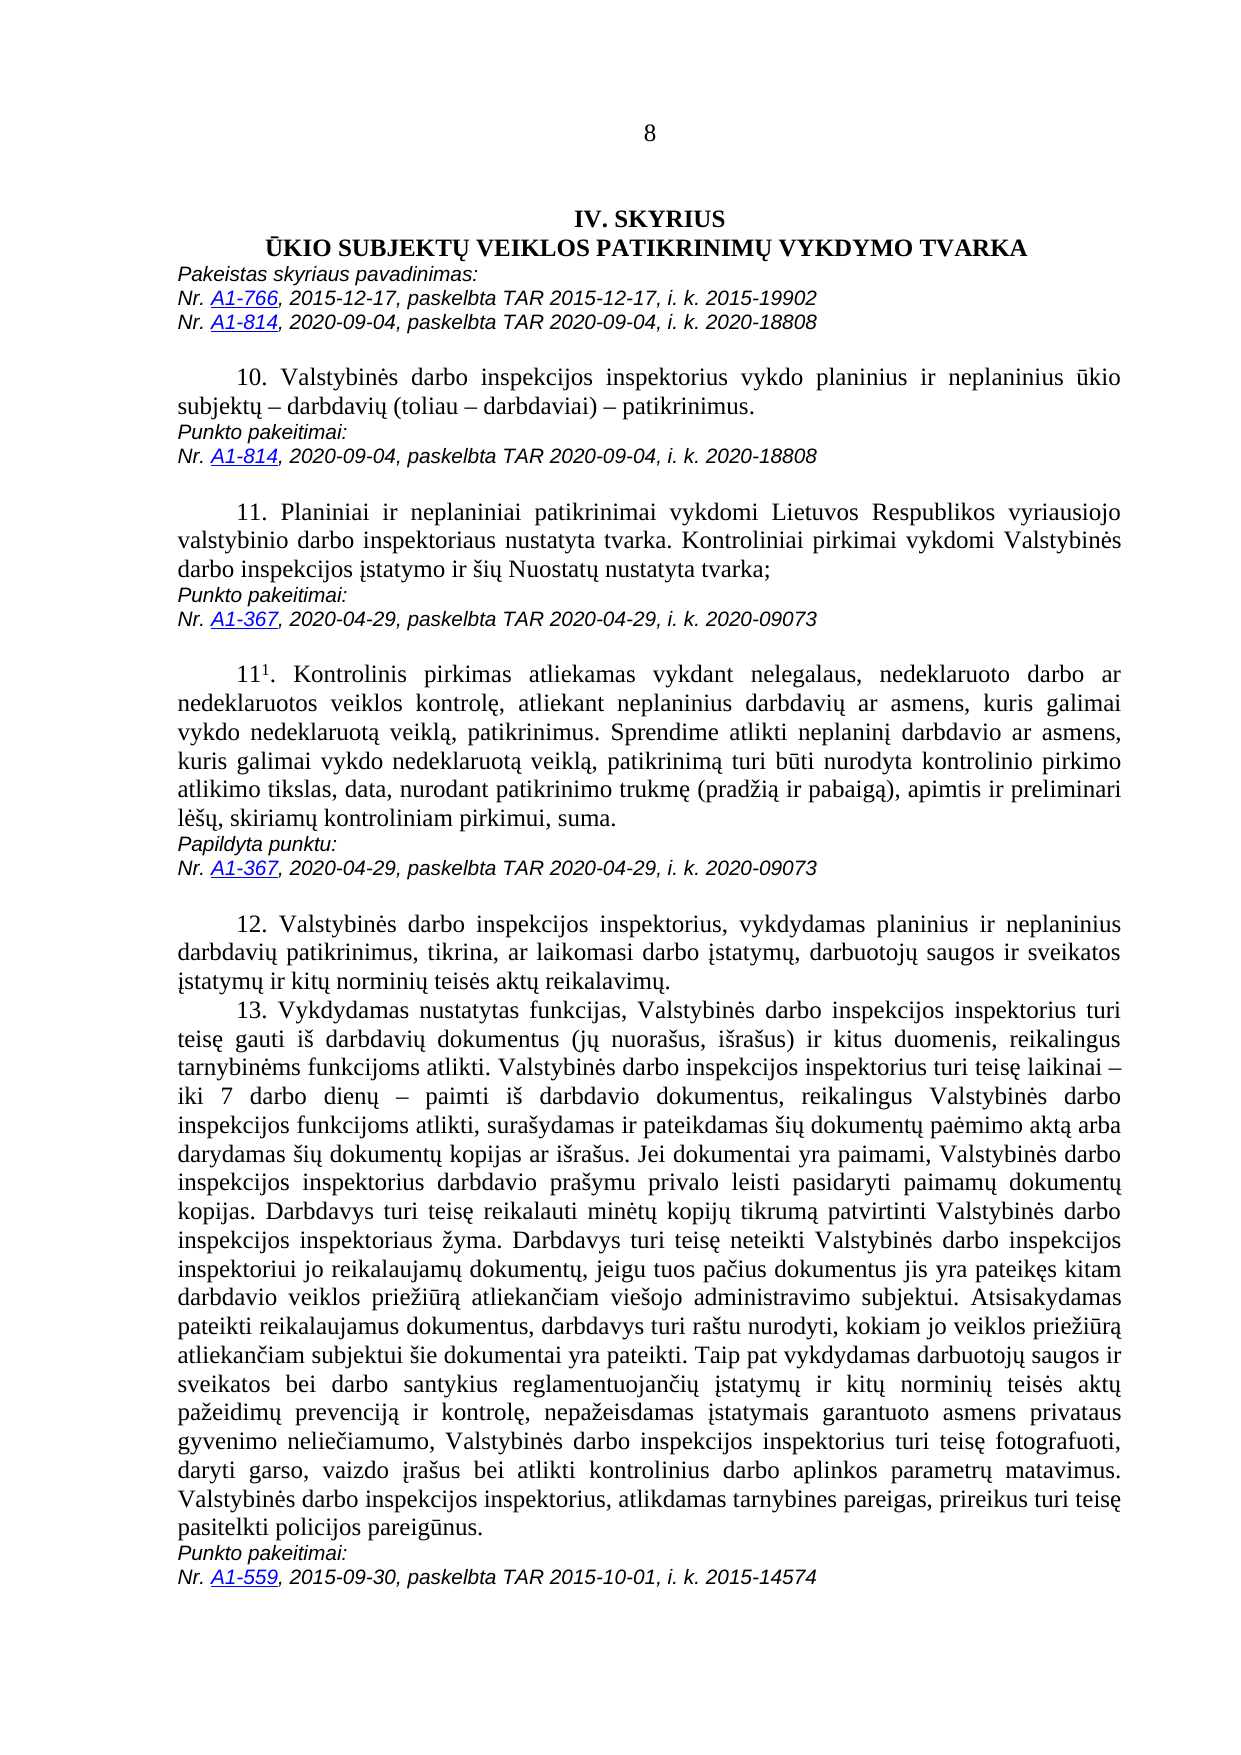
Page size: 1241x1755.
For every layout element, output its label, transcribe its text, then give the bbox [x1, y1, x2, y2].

text ŪKIO SUBJEKTŲ VEIKLOS PATIKRINIMŲ VYKDYMO TVARKA [177, 233, 1122, 262]
text Nr. A1-559, 2015-09-30, paskelbta TAR 2015-10-01, i. k. 2015-14574 [177, 1565, 1122, 1589]
text 111. Kontrolinis pirkimas atliekamas vykdant nelegalaus, nedeklaruoto darbo ar nedeklaruotos veiklos kontrolę, atliekant neplaninius darbdavių ar asmens, kuris galimai vykdo nedeklaruotą veiklą, patikrinimus. Sprendime atlikti neplaninį darbdavio ar asmens, kuris galimai vykdo nedeklaruotą veiklą, patikrinimą turi būti nurodyta kontrolinio pirkimo atlikimo tikslas, data, nurodant patikrinimo trukmę (pradžią ir pabaigą), apimtis ir preliminari lėšų, skiriamų kontroliniam pirkimui, suma. [177, 659, 1122, 832]
text Nr. A1-367, 2020-04-29, paskelbta TAR 2020-04-29, i. k. 2020-09073 [177, 856, 1122, 880]
text Nr. A1-814, 2020-09-04, paskelbta TAR 2020-09-04, i. k. 2020-18808 [177, 444, 1122, 468]
text Papildyta punktu: [177, 832, 1122, 856]
text Punkto pakeitimai: [177, 420, 1122, 444]
text Pakeistas skyriaus pavadinimas: [177, 262, 1122, 286]
text 10. Valstybinės darbo inspekcijos inspektorius vykdo planinius ir neplaninius ūkio subjektų – darbdavių (toliau – darbdaviai) – patikrinimus. [177, 362, 1122, 420]
text Punkto pakeitimai: [177, 583, 1122, 607]
text Nr. A1-766, 2015-12-17, paskelbta TAR 2015-12-17, i. k. 2015-19902 [177, 286, 1122, 310]
text Punkto pakeitimai: [177, 1541, 1122, 1565]
text 12. Valstybinės darbo inspekcijos inspektorius, vykdydamas planinius ir neplaninius darbdavių patikrinimus, tikrina, ar laikomasi darbo įstatymų, darbuotojų saugos ir sveikatos įstatymų ir kitų norminių teisės aktų reikalavimų. [177, 909, 1122, 995]
text Nr. A1-814, 2020-09-04, paskelbta TAR 2020-09-04, i. k. 2020-18808 [177, 310, 1122, 334]
text 13. Vykdydamas nustatytas funkcijas, Valstybinės darbo inspekcijos inspektorius turi teisę gauti iš darbdavių dokumentus (jų nuorašus, išrašus) ir kitus duomenis, reikalingus tarnybinėms funkcijoms atlikti. Valstybinės darbo inspekcijos inspektorius turi teisę laikinai – iki 7 darbo dienų – paimti iš darbdavio dokumentus, reikalingus Valstybinės darbo inspekcijos funkcijoms atlikti, surašydamas ir pateikdamas šių dokumentų paėmimo aktą arba darydamas šių dokumentų kopijas ar išrašus. Jei dokumentai yra paimami, Valstybinės darbo inspekcijos inspektorius darbdavio prašymu privalo leisti pasidaryti paimamų dokumentų kopijas. Darbdavys turi teisę reikalauti minėtų kopijų tikrumą patvirtinti Valstybinės darbo inspekcijos inspektoriaus žyma. Darbdavys turi teisę neteikti Valstybinės darbo inspekcijos inspektoriui jo reikalaujamų dokumentų, jeigu tuos pačius dokumentus jis yra pateikęs kitam darbdavio veiklos priežiūrą atliekančiam viešojo administravimo subjektui. Atsisakydamas pateikti reikalaujamus dokumentus, darbdavys turi raštu nurodyti, kokiam jo veiklos priežiūrą atliekančiam subjektui šie dokumentai yra pateikti. Taip pat vykdydamas darbuotojų saugos ir sveikatos bei darbo santykius reglamentuojančių įstatymų ir kitų norminių teisės aktų pažeidimų prevenciją ir kontrolę, nepažeisdamas įstatymais garantuoto asmens privataus gyvenimo neliečiamumo, Valstybinės darbo inspekcijos inspektorius turi teisę fotografuoti, daryti garso, vaizdo įrašus bei atlikti kontrolinius darbo aplinkos parametrų matavimus. Valstybinės darbo inspekcijos inspektorius, atlikdamas tarnybines pareigas, prireikus turi teisę pasitelkti policijos pareigūnus. [177, 995, 1122, 1541]
text 11. Planiniai ir neplaniniai patikrinimai vykdomi Lietuvos Respublikos vyriausiojo valstybinio darbo inspektoriaus nustatyta tvarka. Kontroliniai pirkimai vykdomi Valstybinės darbo inspekcijos įstatymo ir šių Nuostatų nustatyta tvarka; [177, 497, 1122, 583]
text IV. skyrius [177, 204, 1122, 233]
text Nr. A1-367, 2020-04-29, paskelbta TAR 2020-04-29, i. k. 2020-09073 [177, 607, 1122, 631]
